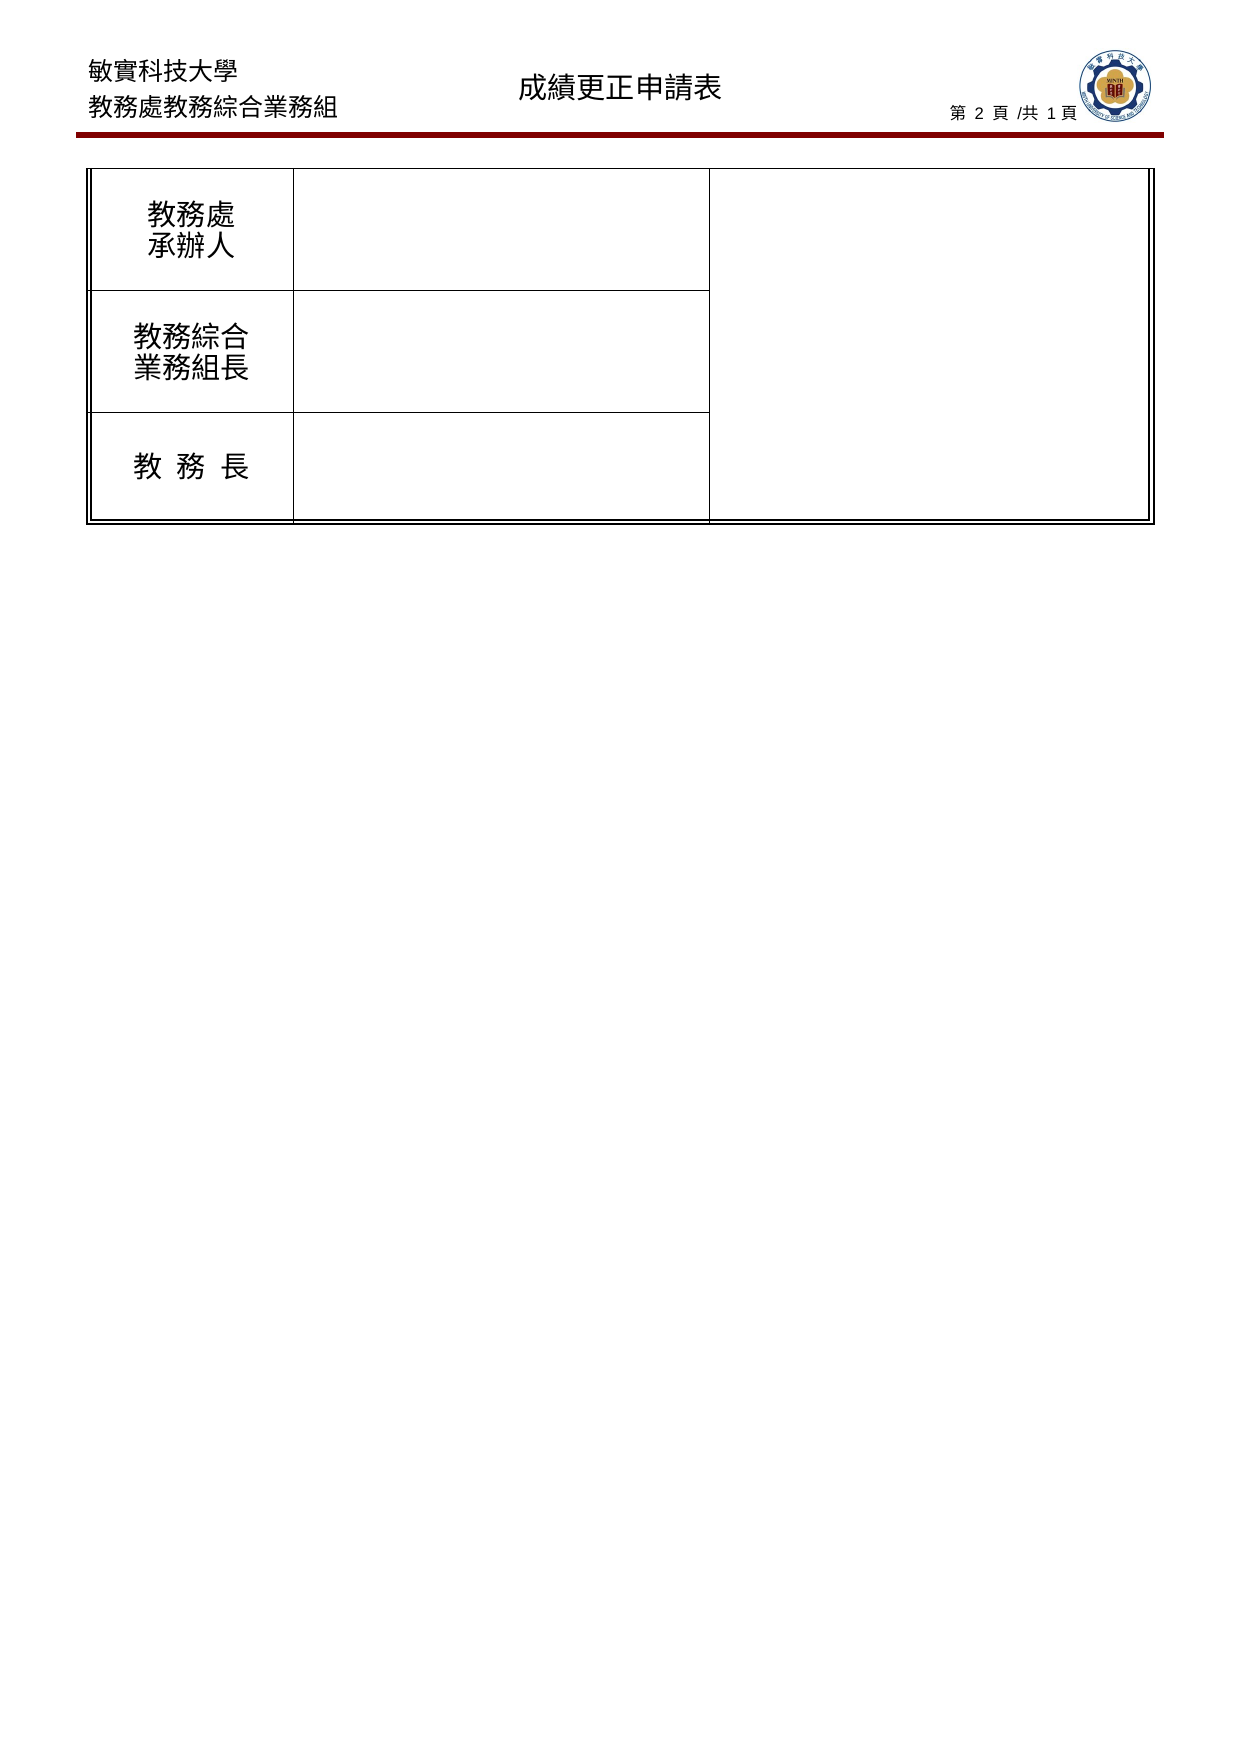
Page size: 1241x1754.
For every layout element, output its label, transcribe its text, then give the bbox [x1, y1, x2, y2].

table_cell 教務處 承辦人 [92, 169, 293, 290]
table_cell [294, 169, 709, 290]
table_cell [294, 291, 709, 412]
table_cell 教務綜合 業務組長 [92, 291, 293, 412]
table_cell [710, 169, 1148, 518]
table_cell 教 務 長 [92, 413, 293, 518]
table_cell [294, 413, 709, 518]
